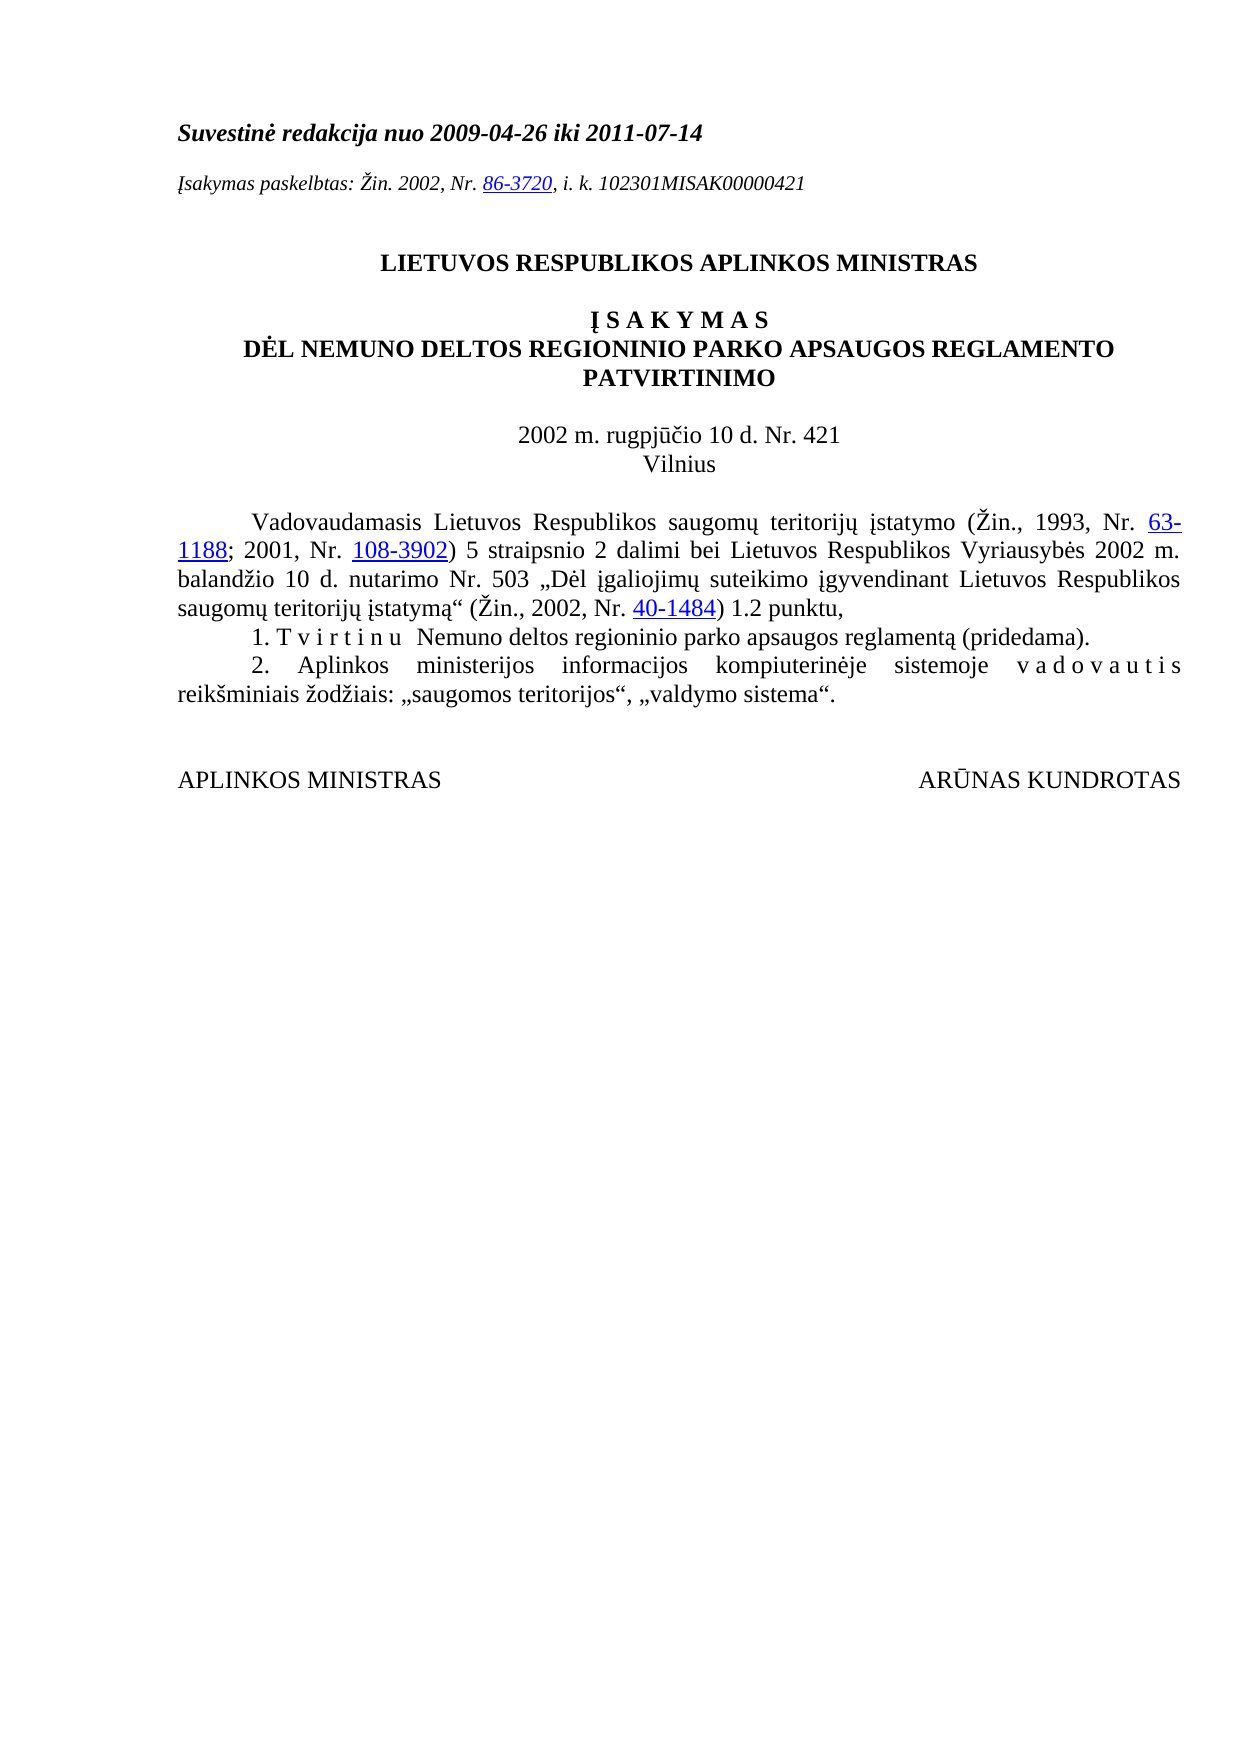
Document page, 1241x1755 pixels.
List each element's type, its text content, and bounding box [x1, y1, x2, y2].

text 2002 m. rugpjūčio 10 d. Nr. 421 [177, 420, 1181, 449]
text LIETUVOS RESPUBLIKOS APLINKOS MINISTRAS [177, 248, 1181, 277]
text Vilnius [177, 449, 1181, 478]
text Į S A K Y M A S [177, 305, 1181, 334]
text Įsakymas paskelbtas: Žin. 2002, Nr. 86-3720, i. k. 102301MISAK00000421 [177, 171, 1181, 195]
text DĖL NEMUNO DELTOS REGIONINIO PARKO APSAUGOS REGLAMENTO PATVIRTINIMO [177, 334, 1181, 392]
text Vadovaudamasis Lietuvos Respublikos saugomų teritorijų įstatymo (Žin., 1993, Nr. 63-1188; 2001, Nr. 108-3902) 5 straipsnio 2 dalimi bei Lietuvos Respublikos Vyriausybės 2002 m. balandžio 10 d. nutarimo Nr. 503 „Dėl įgaliojimų suteikimo įgyvendinant Lietuvos Respublikos saugomų teritorijų įstatymą“ (Žin., 2002, Nr. 40-1484) 1.2 punktu, [177, 507, 1181, 622]
text Suvestinė redakcija nuo 2009-04-26 iki 2011-07-14 [177, 118, 1181, 147]
text 1. Tvirtinu Nemuno deltos regioninio parko apsaugos reglamentą (pridedama). [177, 622, 1181, 650]
text APLINKOS MINISTRAS ARŪNAS KUNDROTAS [177, 765, 1181, 794]
text 2. Aplinkos ministerijos informacijos kompiuterinėje sistemoje vadovautis reikšminiais žodžiais: „saugomos teritorijos“, „valdymo sistema“. [177, 650, 1181, 708]
